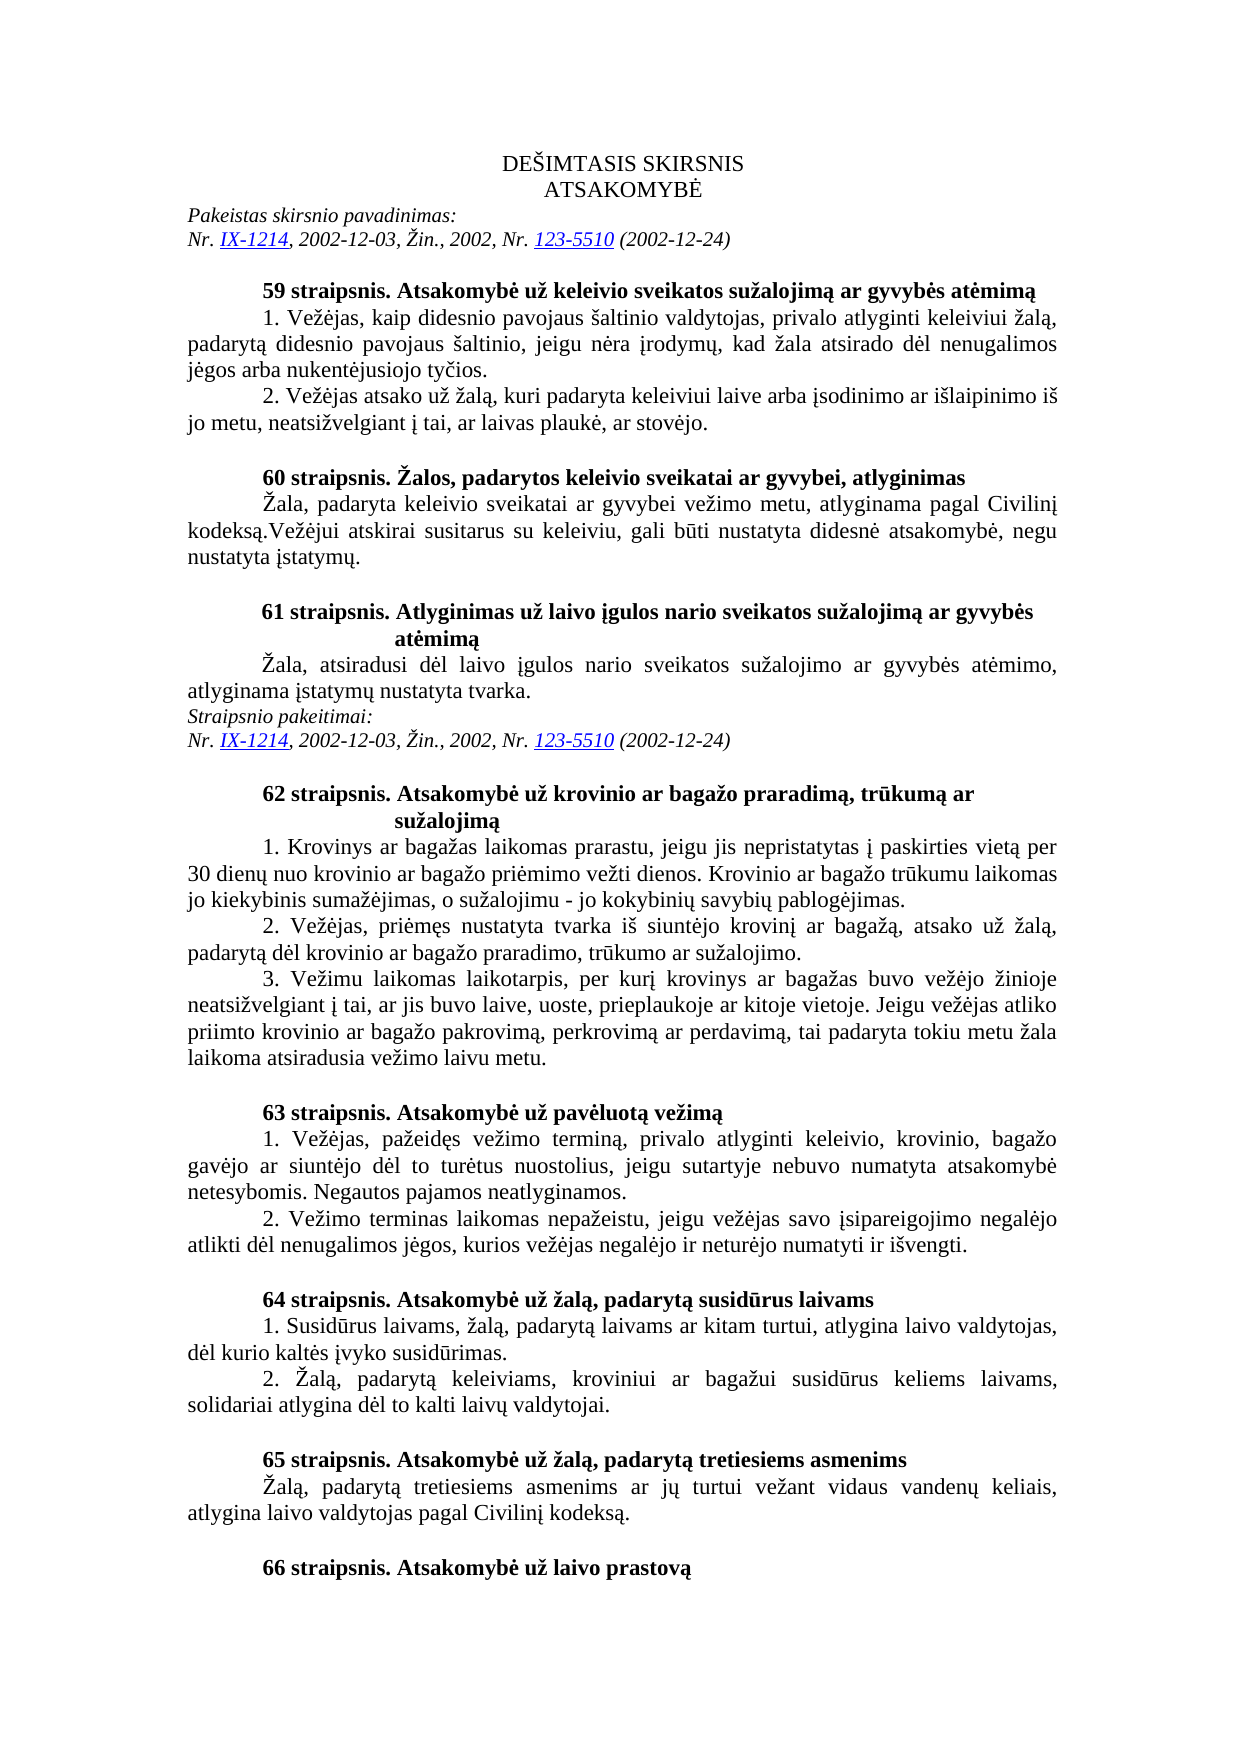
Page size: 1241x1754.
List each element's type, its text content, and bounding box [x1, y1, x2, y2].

text Straipsnio pakeitimai: [187, 704, 1059, 728]
text 2. Žalą, padarytą keleiviams, kroviniui ar bagažui susidūrus keliems laivams, solidariai atlygina dėl to kalti laivų valdytojai. [187, 1365, 1059, 1418]
text sužalojimą [187, 807, 1059, 833]
text 1. Vežėjas, kaip didesnio pavojaus šaltinio valdytojas, privalo atlyginti keleiviui žalą, padarytą didesnio pavojaus šaltinio, jeigu nėra įrodymų, kad žala atsirado dėl nenugalimos jėgos arba nukentėjusiojo tyčios. [187, 303, 1059, 383]
text DEŠIMTASIS SKIRSNIS [187, 150, 1059, 176]
text 3. Vežimu laikomas laikotarpis, per kurį krovinys ar bagažas buvo vežėjo žinioje neatsižvelgiant į tai, ar jis buvo laive, uoste, prieplaukoje ar kitoje vietoje. Jeigu vežėjas atliko priimto krovinio ar bagažo pakrovimą, perkrovimą ar perdavimą, tai padaryta tokiu metu žala laikoma atsiradusia vežimo laivu metu. [187, 965, 1059, 1070]
text Žala, atsiradusi dėl laivo įgulos nario sveikatos sužalojimo ar gyvybės atėmimo, atlyginama įstatymų nustatyta tvarka. [187, 651, 1059, 704]
text 64 straipsnis. Atsakomybė už žalą, padarytą susidūrus laivams [187, 1286, 1059, 1312]
text ATSAKOMYBĖ [187, 176, 1059, 203]
text 61 straipsnis. Atlyginimas už laivo įgulos nario sveikatos sužalojimą ar gyvybės [187, 598, 1059, 624]
text Nr. IX-1214, 2002-12-03, Žin., 2002, Nr. 123-5510 (2002-12-24) [187, 227, 1059, 251]
text 1. Krovinys ar bagažas laikomas prarastu, jeigu jis nepristatytas į paskirties vietą per 30 dienų nuo krovinio ar bagažo priėmimo vežti dienos. Krovinio ar bagažo trūkumu laikomas jo kiekybinis sumažėjimas, o sužalojimu - jo kokybinių savybių pablogėjimas. [187, 833, 1059, 912]
text atėmimą [187, 624, 1059, 651]
text 66 straipsnis. Atsakomybė už laivo prastovą [187, 1554, 1059, 1581]
text 60 straipsnis. Žalos, padarytos keleivio sveikatai ar gyvybei, atlyginimas [187, 464, 1059, 490]
text 2. Vežėjas atsako už žalą, kuri padaryta keleiviui laive arba įsodinimo ar išlaipinimo iš jo metu, neatsižvelgiant į tai, ar laivas plaukė, ar stovėjo. [187, 383, 1059, 435]
text Žalą, padarytą tretiesiems asmenims ar jų turtui vežant vidaus vandenų keliais, atlygina laivo valdytojas pagal Civilinį kodeksą. [187, 1473, 1059, 1526]
text 65 straipsnis. Atsakomybė už žalą, padarytą tretiesiems asmenims [187, 1447, 1059, 1473]
text 1. Susidūrus laivams, žalą, padarytą laivams ar kitam turtui, atlygina laivo valdytojas, dėl kurio kaltės įvyko susidūrimas. [187, 1312, 1059, 1365]
text Nr. IX-1214, 2002-12-03, Žin., 2002, Nr. 123-5510 (2002-12-24) [187, 728, 1059, 752]
text 59 straipsnis. Atsakomybė už keleivio sveikatos sužalojimą ar gyvybės atėmimą [187, 277, 1059, 303]
text Pakeistas skirsnio pavadinimas: [187, 203, 1059, 227]
text 62 straipsnis. Atsakomybė už krovinio ar bagažo praradimą, trūkumą ar [187, 781, 1059, 807]
text 63 straipsnis. Atsakomybė už pavėluotą vežimą [187, 1099, 1059, 1126]
text 2. Vežimo terminas laikomas nepažeistu, jeigu vežėjas savo įsipareigojimo negalėjo atlikti dėl nenugalimos jėgos, kurios vežėjas negalėjo ir neturėjo numatyti ir išvengti. [187, 1204, 1059, 1257]
text 2. Vežėjas, priėmęs nustatyta tvarka iš siuntėjo krovinį ar bagažą, atsako už žalą, padarytą dėl krovinio ar bagažo praradimo, trūkumo ar sužalojimo. [187, 912, 1059, 965]
text Žala, padaryta keleivio sveikatai ar gyvybei vežimo metu, atlyginama pagal Civilinį kodeksą.Vežėjui atskirai susitarus su keleiviu, gali būti nustatyta didesnė atsakomybė, negu nustatyta įstatymų. [187, 490, 1059, 569]
text 1. Vežėjas, pažeidęs vežimo terminą, privalo atlyginti keleivio, krovinio, bagažo gavėjo ar siuntėjo dėl to turėtus nuostolius, jeigu sutartyje nebuvo numatyta atsakomybė netesybomis. Negautos pajamos neatlyginamos. [187, 1126, 1059, 1204]
